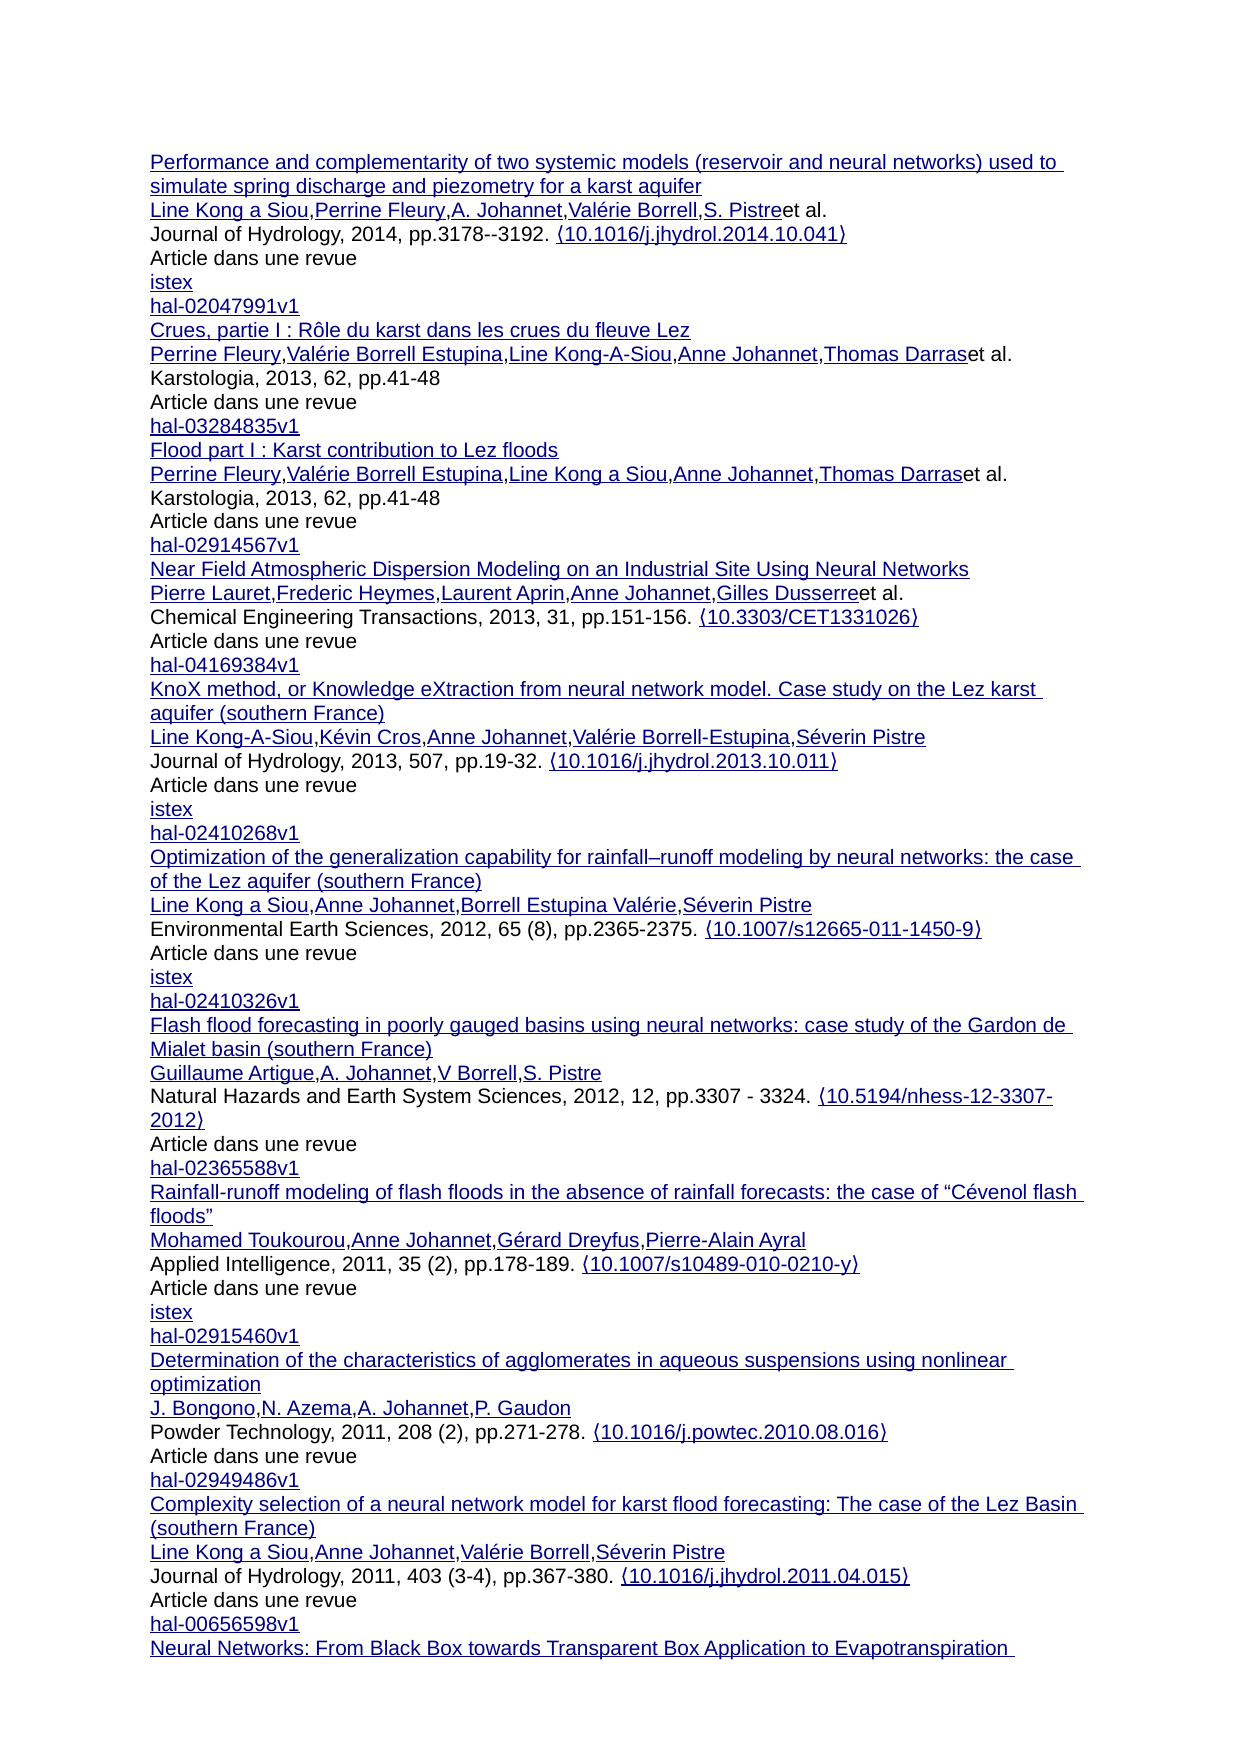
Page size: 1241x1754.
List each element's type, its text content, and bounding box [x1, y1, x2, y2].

table_cell Flash flood forecasting in poorly gauged basins using neural networks: case study of the Gardon de Mialet basin (southern France) Guillaume Artigue,A. Johannet,V Borrell,S. Pistre Natural Hazards and Earth System Sciences, 2012, 12, pp.3307 - 3324. ⟨10.5194/nhess-12-3307-2012⟩ Article dans une revue hal-02365588v1 [150, 1013, 1090, 1180]
table_cell Performance and complementarity of two systemic models (reservoir and neural networks) used to simulate spring discharge and piezometry for a karst aquifer Line Kong a Siou,Perrine Fleury,A. Johannet,Valérie Borrell,S. Pistreet al. Journal of Hydrology, 2014, pp.3178--3192. ⟨10.1016/j.jhydrol.2014.10.041⟩ Article dans une revue istex hal-02047991v1 [150, 150, 1090, 318]
table_cell Flood part I : Karst contribution to Lez floods Perrine Fleury,Valérie Borrell Estupina,Line Kong a Siou,Anne Johannet,Thomas Darraset al. Karstologia, 2013, 62, pp.41-48 Article dans une revue hal-02914567v1 [150, 438, 1090, 557]
table_cell Neural Networks: From Black Box towards Transparent Box Application to Evapotranspiration [150, 1635, 1090, 1659]
table_cell KnoX method, or Knowledge eXtraction from neural network model. Case study on the Lez karst aquifer (southern France) Line Kong-A-Siou,Kévin Cros,Anne Johannet,Valérie Borrell-Estupina,Séverin Pistre Journal of Hydrology, 2013, 507, pp.19-32. ⟨10.1016/j.jhydrol.2013.10.011⟩ Article dans une revue istex hal-02410268v1 [150, 677, 1090, 845]
table_cell Rainfall-runoff modeling of flash floods in the absence of rainfall forecasts: the case of “Cévenol flash floods” Mohamed Toukourou,Anne Johannet,Gérard Dreyfus,Pierre-Alain Ayral Applied Intelligence, 2011, 35 (2), pp.178-189. ⟨10.1007/s10489-010-0210-y⟩ Article dans une revue istex hal-02915460v1 [150, 1180, 1090, 1348]
table_cell Complexity selection of a neural network model for karst flood forecasting: The case of the Lez Basin (southern France) Line Kong a Siou,Anne Johannet,Valérie Borrell,Séverin Pistre Journal of Hydrology, 2011, 403 (3-4), pp.367-380. ⟨10.1016/j.jhydrol.2011.04.015⟩ Article dans une revue hal-00656598v1 [150, 1492, 1090, 1635]
table_cell Near Field Atmospheric Dispersion Modeling on an Industrial Site Using Neural Networks Pierre Lauret,Frederic Heymes,Laurent Aprin,Anne Johannet,Gilles Dusserreet al. Chemical Engineering Transactions, 2013, 31, pp.151-156. ⟨10.3303/CET1331026⟩ Article dans une revue hal-04169384v1 [150, 557, 1090, 677]
table_cell Crues, partie I : Rôle du karst dans les crues du fleuve Lez Perrine Fleury,Valérie Borrell Estupina,Line Kong-A-Siou,Anne Johannet,Thomas Darraset al. Karstologia, 2013, 62, pp.41-48 Article dans une revue hal-03284835v1 [150, 318, 1090, 437]
table_cell Optimization of the generalization capability for rainfall–runoff modeling by neural networks: the case of the Lez aquifer (southern France) Line Kong a Siou,Anne Johannet,Borrell Estupina Valérie,Séverin Pistre Environmental Earth Sciences, 2012, 65 (8), pp.2365-2375. ⟨10.1007/s12665-011-1450-9⟩ Article dans une revue istex hal-02410326v1 [150, 845, 1090, 1012]
table_cell Determination of the characteristics of agglomerates in aqueous suspensions using nonlinear optimization J. Bongono,N. Azema,A. Johannet,P. Gaudon Powder Technology, 2011, 208 (2), pp.271-278. ⟨10.1016/j.powtec.2010.08.016⟩ Article dans une revue hal-02949486v1 [150, 1348, 1090, 1492]
